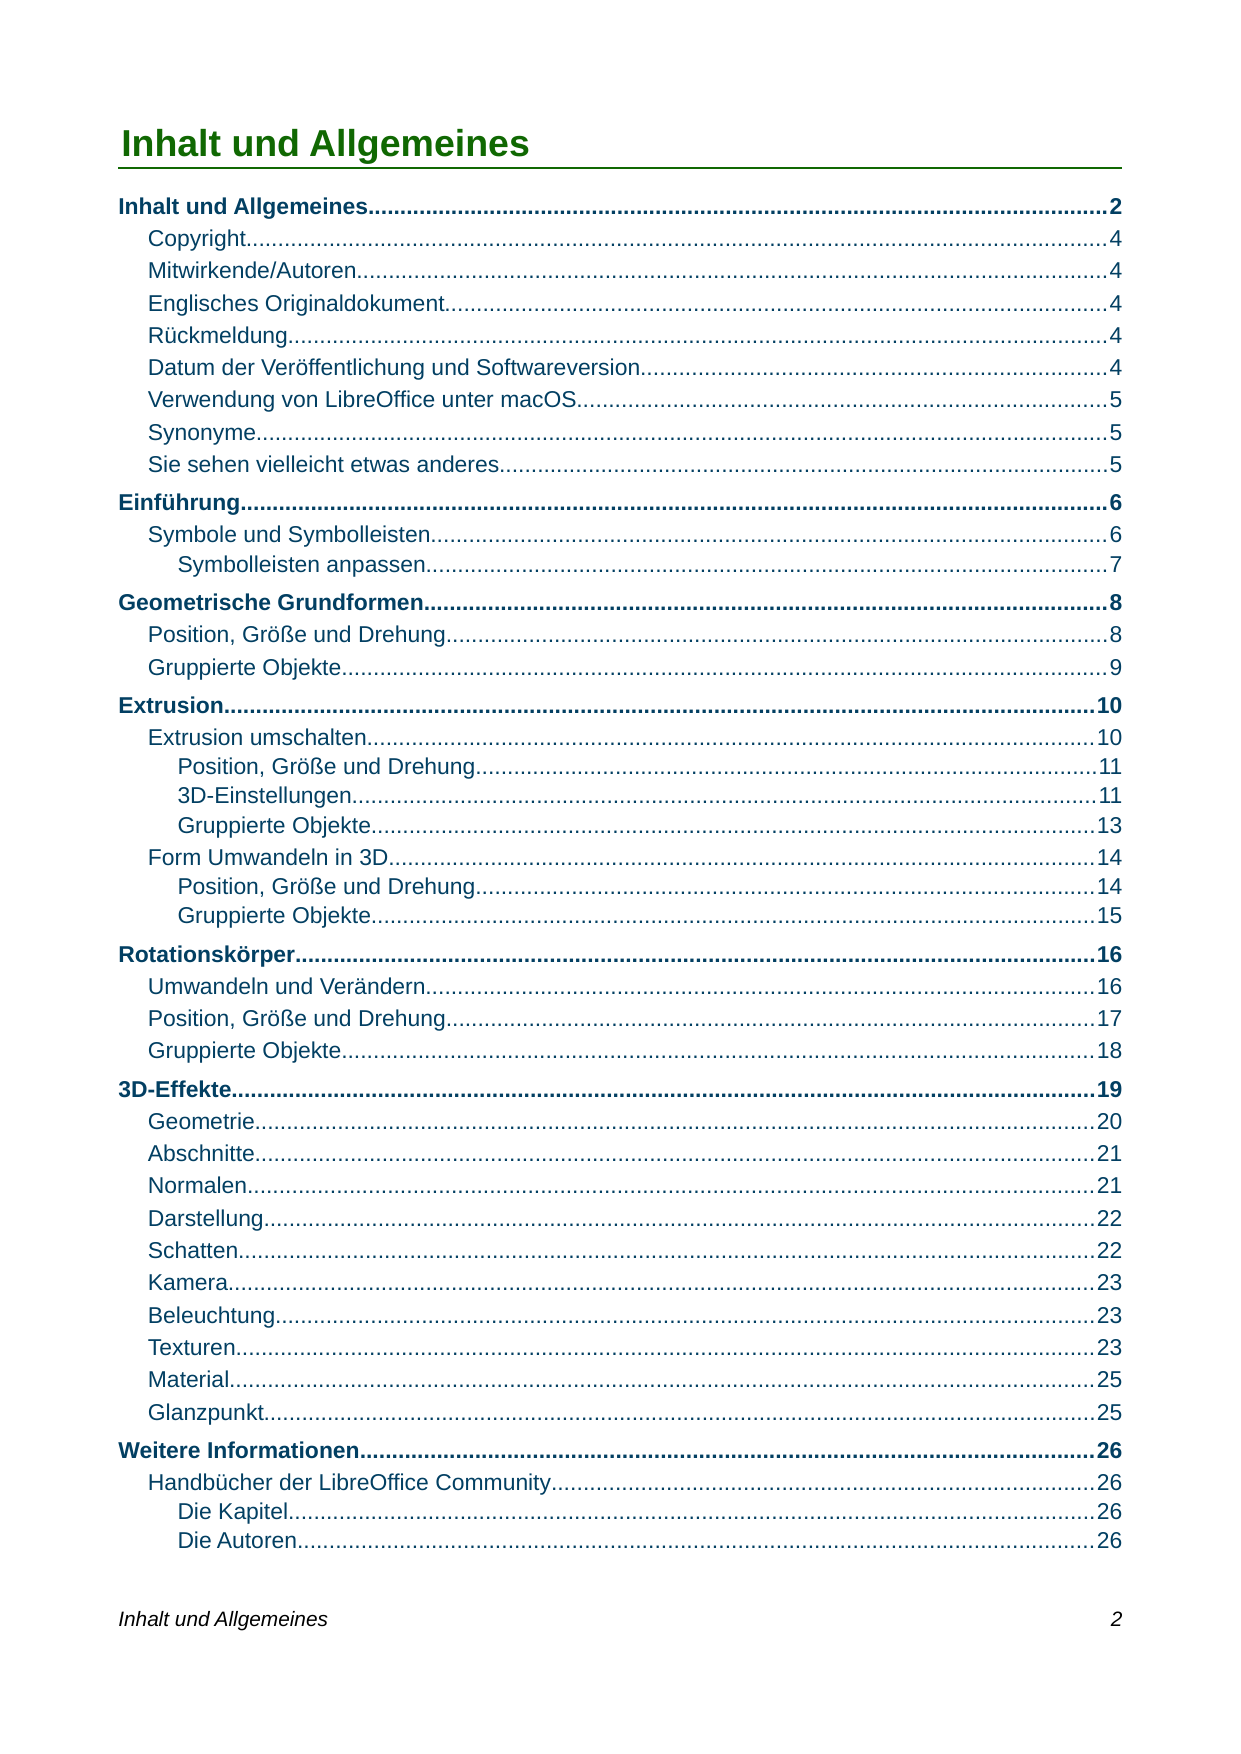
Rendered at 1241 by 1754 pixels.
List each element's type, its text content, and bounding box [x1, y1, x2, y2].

text Beleuchtung 23 [148, 1302, 1122, 1328]
text Mitwirkende/Autoren 4 [148, 257, 1122, 284]
text Gruppierte Objekte 18 [148, 1037, 1122, 1064]
text Darstellung 22 [148, 1205, 1122, 1231]
text Form Umwandeln in 3D 14 [148, 844, 1122, 870]
text Datum der Veröffentlichung und Softwareversion 4 [148, 354, 1122, 381]
text Einführung 6 [118, 489, 1122, 516]
text Position, Größe und Drehung 17 [148, 1005, 1122, 1032]
text 3D-Einstellungen 11 [177, 782, 1122, 809]
text Symbole und Symbolleisten 6 [148, 521, 1122, 548]
text Position, Größe und Drehung 11 [177, 753, 1122, 779]
text Glanzpunkt 25 [148, 1398, 1122, 1425]
text Material 25 [148, 1366, 1122, 1393]
text Rückmeldung 4 [148, 322, 1122, 348]
text Geometrische Grundformen 8 [118, 589, 1122, 615]
text Position, Größe und Drehung 14 [177, 873, 1122, 899]
text Sie sehen vielleicht etwas anderes 5 [148, 451, 1122, 477]
subtitle Inhalt und Allgemeines [118, 118, 1122, 167]
text Normalen 21 [148, 1172, 1122, 1199]
text Symbolleisten anpassen 7 [177, 551, 1122, 577]
text Geometrie 20 [148, 1108, 1122, 1134]
text Extrusion umschalten 10 [148, 724, 1122, 750]
text Kamera 23 [148, 1269, 1122, 1296]
text Weitere Informationen 26 [118, 1437, 1122, 1463]
text Abschnitte 21 [148, 1140, 1122, 1167]
text Inhalt und Allgemeines 2 [118, 193, 1122, 219]
text Gruppierte Objekte 9 [148, 653, 1122, 680]
text Schatten 22 [148, 1237, 1122, 1263]
text Extrusion 10 [118, 692, 1122, 718]
text Synonyme 5 [148, 419, 1122, 445]
text Rotationskörper 16 [118, 941, 1122, 967]
text Englisches Originaldokument 4 [148, 289, 1122, 316]
text Umwandeln und Verändern 16 [148, 973, 1122, 999]
text Die Kapitel 26 [177, 1498, 1122, 1524]
text Handbücher der LibreOffice Community 26 [148, 1469, 1122, 1495]
text 3D-Effekte 19 [118, 1076, 1122, 1102]
text Copyright 4 [148, 225, 1122, 251]
text Position, Größe und Drehung 8 [148, 621, 1122, 647]
text Gruppierte Objekte 13 [177, 812, 1122, 838]
text Verwendung von LibreOffice unter macOS 5 [148, 386, 1122, 413]
text Die Autoren 26 [177, 1527, 1122, 1554]
text Texturen 23 [148, 1334, 1122, 1360]
text Gruppierte Objekte 15 [177, 902, 1122, 929]
